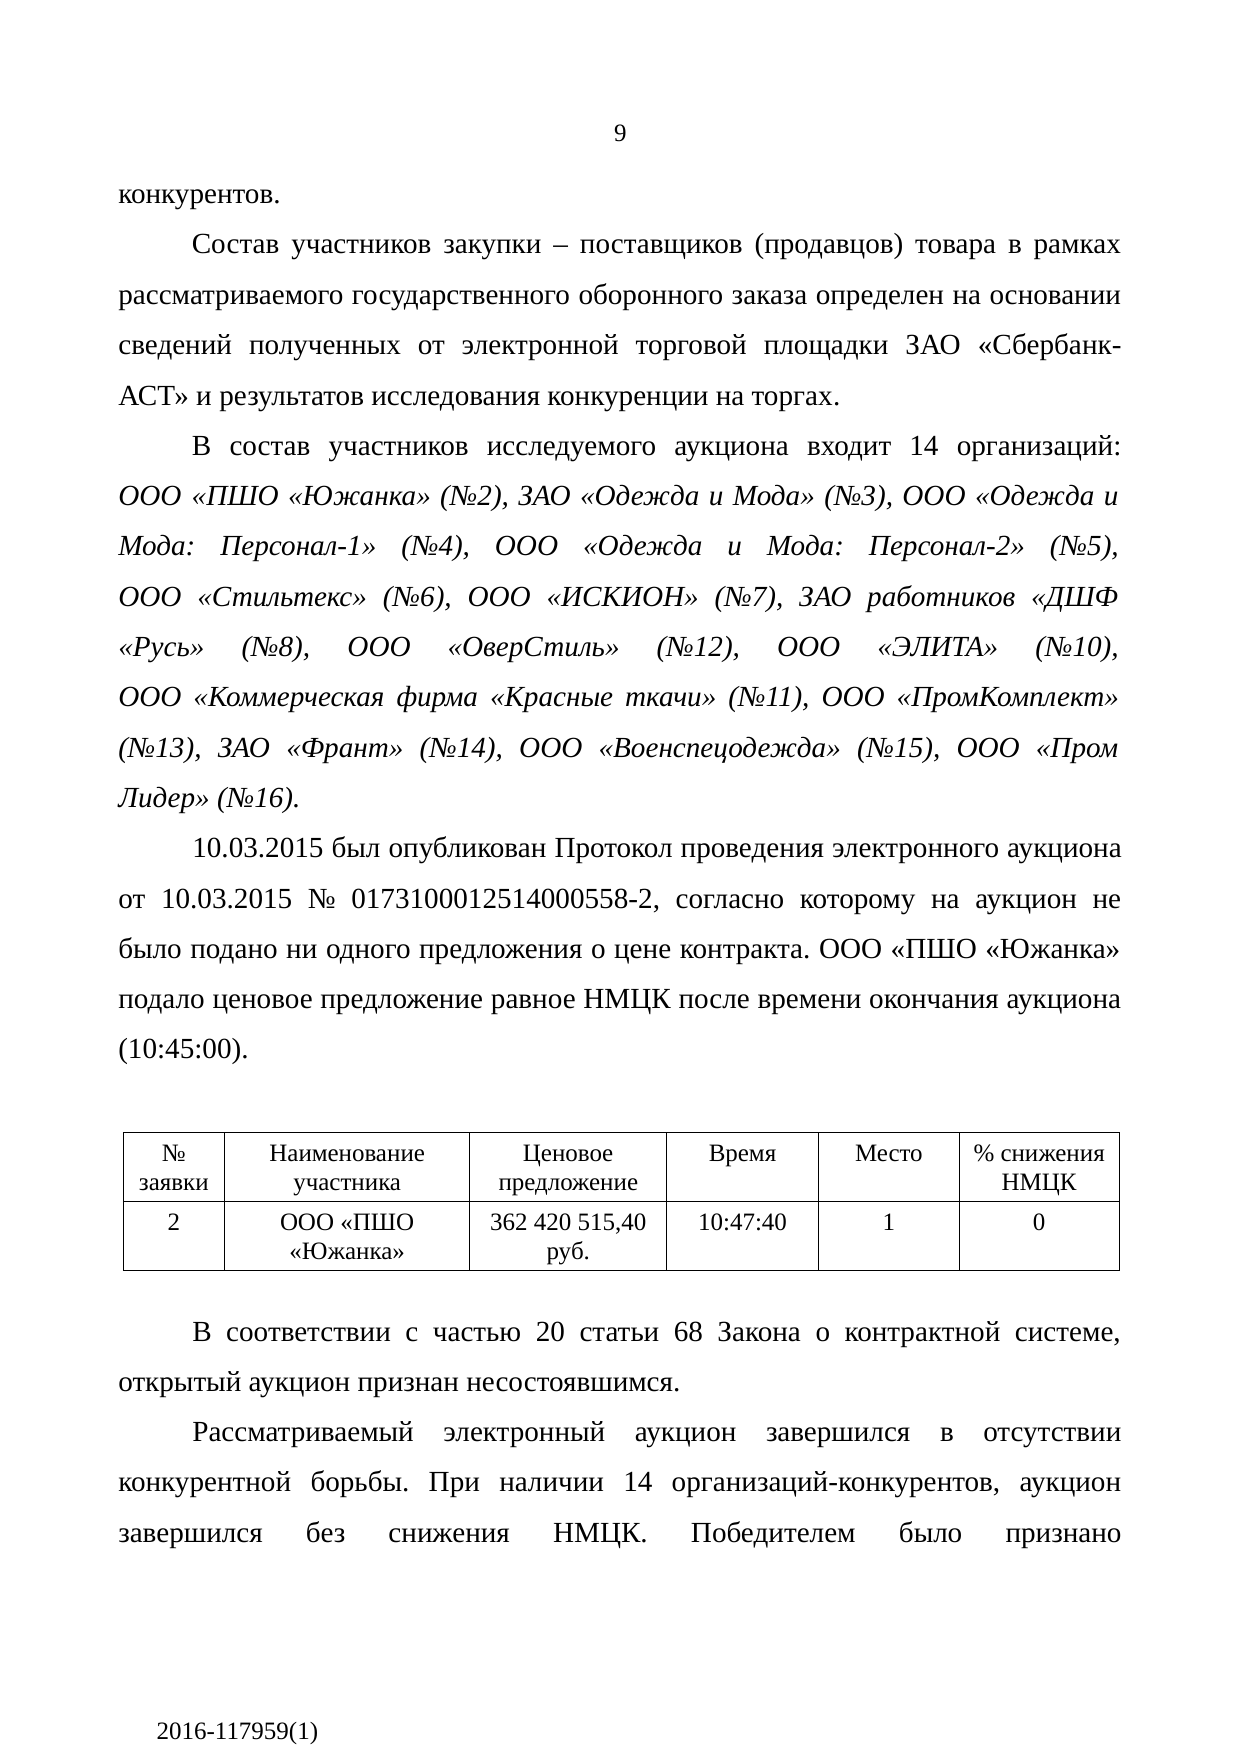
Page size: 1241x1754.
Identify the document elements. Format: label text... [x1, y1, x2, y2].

table_header Время [667, 1133, 818, 1201]
text Состав участников закупки – поставщиков (продавцов) товара в рамках рассматриваемого государственного оборонного заказа определен на основании сведений полученных от электронной торговой площадки ЗАО «Сбербанк-АСТ» и результатов исследования конкуренции на торгах. [118, 227, 1122, 411]
table_cell 1 [819, 1202, 959, 1270]
table_cell 362 420 515,40 руб. [470, 1202, 666, 1270]
text 10.03.2015 был опубликован Протокол проведения электронного аукциона от 10.03.2015 № 0173100012514000558-2, согласно которому на аукцион не было подано ни одного предложения о цене контракта. ООО «ПШО «Южанка» подало ценовое предложение равное НМЦК после времени окончания аукциона (10:45:00). [118, 830, 1122, 1065]
table_cell 10:47:40 [667, 1202, 818, 1270]
text Рассматриваемый электронный аукцион завершился в отсутствии конкурентной борьбы. При наличии 14 организаций-конкурентов, аукцион завершился без снижения НМЦК. Победителем было признано [118, 1414, 1122, 1548]
table_header Место [819, 1133, 959, 1201]
table_header № заявки [124, 1133, 224, 1201]
table_header Ценовое предложение [470, 1133, 666, 1201]
table_header % снижения НМЦК [960, 1133, 1119, 1201]
table_cell ООО «ПШО «Южанка» [225, 1202, 469, 1270]
table_header Наименование участника [225, 1133, 469, 1201]
text конкурентов. [118, 176, 1122, 210]
table_cell 0 [960, 1202, 1119, 1270]
table_cell 2 [124, 1202, 224, 1270]
text В соответствии с частью 20 статьи 68 Закона о контрактной системе, открытый аукцион признан несостоявшимся. [118, 1314, 1122, 1397]
text В состав участников исследуемого аукциона входит 14 организаций: ООО «ПШО «Южанка» (№2), ЗАО «Одежда и Мода» (№3), ООО «Одежда и Мода: Персонал-1» (№4), ООО «Одежда и Мода: Персонал-2» (№5), ООО «Стильтекс» (№6), ООО «ИСКИОН» (№7), ЗАО работников «ДШФ «Русь» (№8), ООО «ОверСтиль» (№12), ООО «ЭЛИТА» (№10), ООО «Коммерческая фирма «Красные ткачи» (№11), ООО «ПромКомплект» (№13), ЗАО «Франт» (№14), ООО «Военспецодежда» (№15), ООО «Пром Лидер» (№16). [118, 428, 1122, 814]
